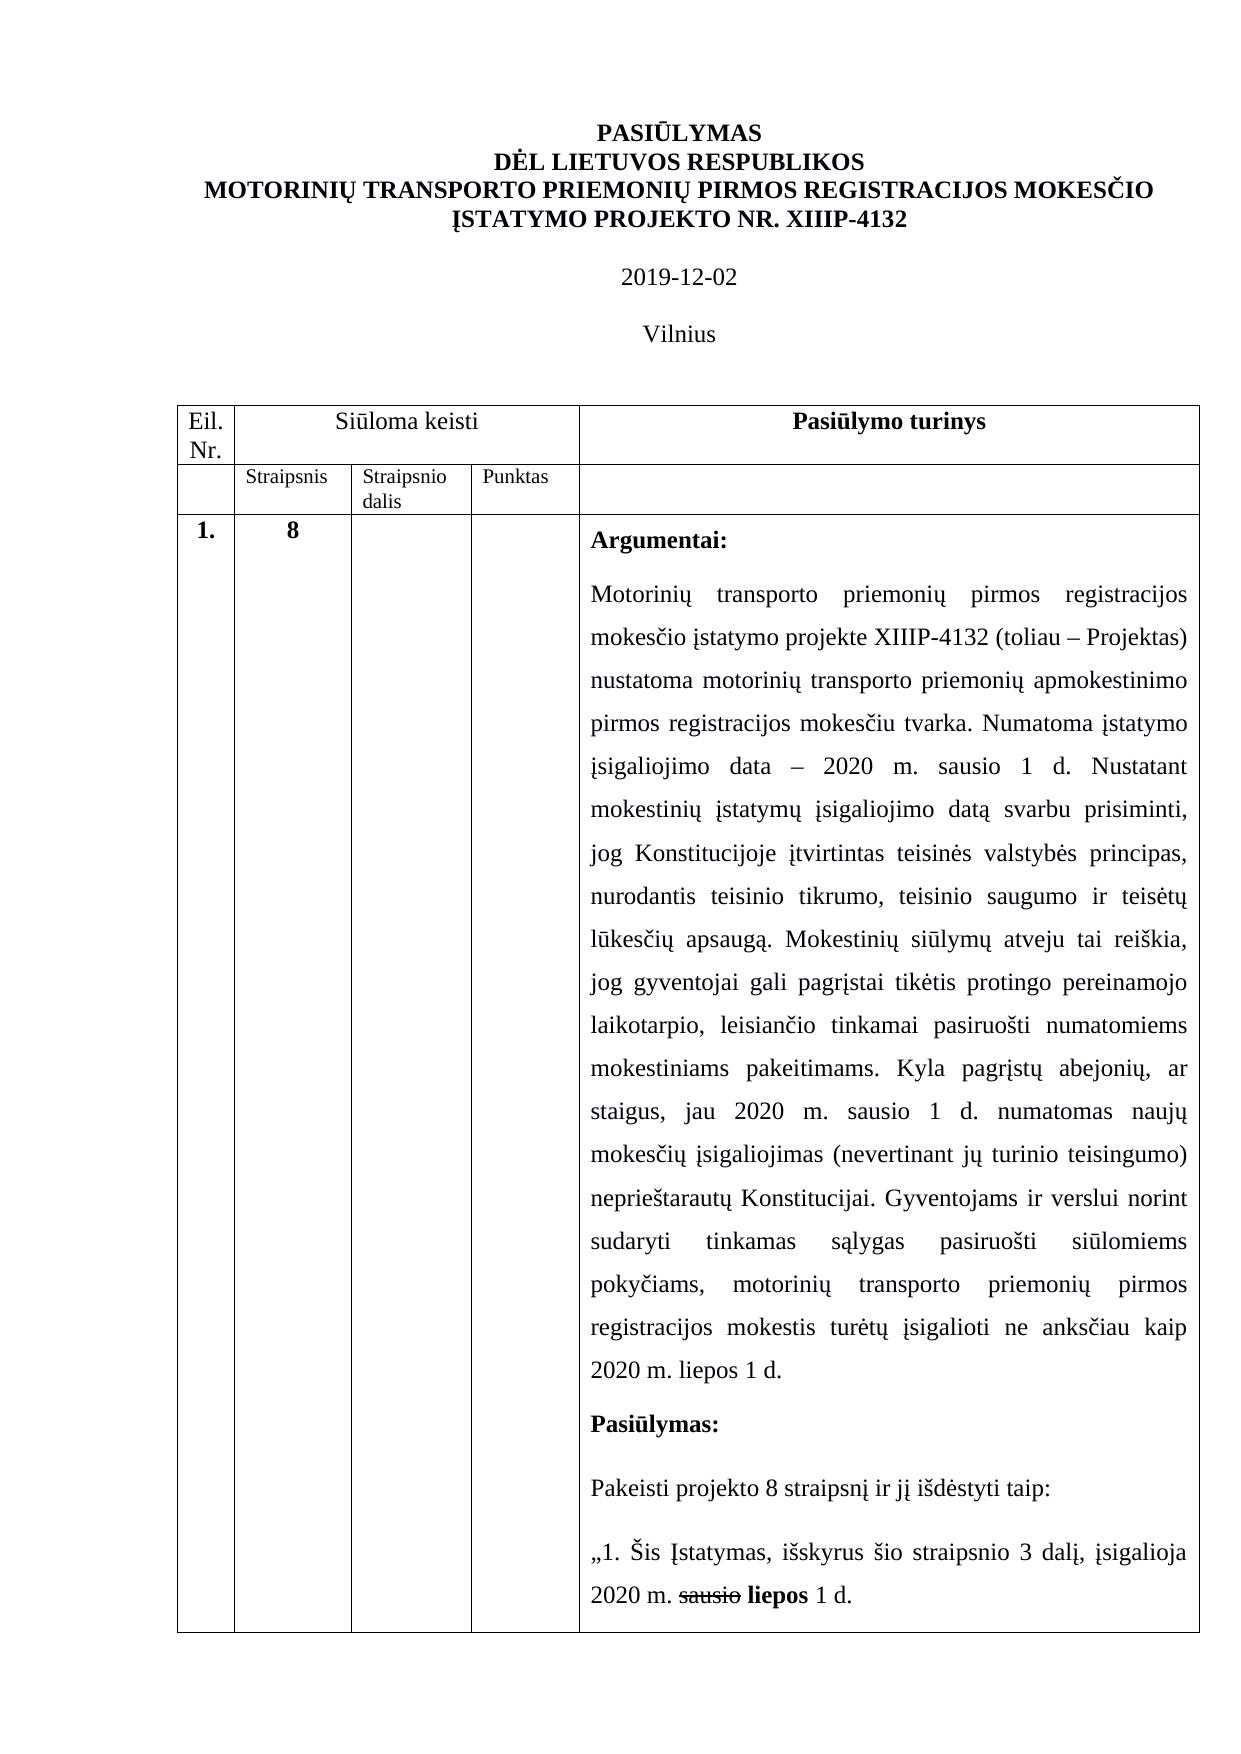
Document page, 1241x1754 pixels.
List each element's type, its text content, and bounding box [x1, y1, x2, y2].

text MOTORINIŲ TRANSPORTO PRIEMONIŲ PIRMOS REGISTRACIJOS MOKESČIO ĮSTATYMO PROJEKTO NR. XIIIP-4132 [177, 176, 1181, 233]
table_cell 8 [235, 515, 351, 1632]
table_cell [580, 465, 1199, 514]
text PASIŪLYMAS [177, 118, 1181, 147]
table_cell 1. [178, 515, 234, 1632]
table_cell [472, 515, 579, 1632]
table_header Eil. Nr. [178, 406, 234, 463]
table_cell Straipsnis [235, 465, 351, 514]
table_header Siūloma keisti [235, 406, 579, 463]
table_cell Punktas [472, 465, 579, 514]
text DĖL LIETUVOS RESPUBLIKOS [177, 147, 1181, 176]
table_cell [178, 465, 234, 514]
table_cell Straipsnio dalis [352, 465, 471, 514]
table_cell [352, 515, 471, 1632]
table_cell Argumentai: Motorinių transporto priemonių pirmos registracijos mokesčio įstatymo projekte XIIIP-4132 (toliau – Projektas) nustatoma motorinių transporto priemonių apmokestinimo pirmos registracijos mokesčiu tvarka. Numatoma įstatymo įsigaliojimo data – 2020 m. sausio 1 d. Nustatant mokestinių įstatymų įsigaliojimo datą svarbu prisiminti, jog Konstitucijoje įtvirtintas teisinės valstybės principas, nurodantis teisinio tikrumo, teisinio saugumo ir teisėtų lūkesčių apsaugą. Mokestinių siūlymų atveju tai reiškia, jog gyventojai gali pagrįstai tikėtis protingo pereinamojo laikotarpio, leisiančio tinkamai pasiruošti numatomiems mokestiniams pakeitimams. Kyla pagrįstų abejonių, ar staigus, jau 2020 m. sausio 1 d. numatomas naujų mokesčių įsigaliojimas (nevertinant jų turinio teisingumo) neprieštarautų Konstitucijai. Gyventojams ir verslui norint sudaryti tinkamas sąlygas pasiruošti siūlomiems pokyčiams, motorinių transporto priemonių pirmos registracijos mokestis turėtų įsigalioti ne anksčiau kaip 2020 m. liepos 1 d. Pasiūlymas: Pakeisti projekto 8 straipsnį ir jį išdėstyti taip: „1. Šis Įstatymas, išskyrus šio straipsnio 3 dalį, įsigalioja 2020 m. sausio liepos 1 d. [580, 515, 1199, 1632]
text Vilnius [177, 319, 1181, 347]
text 2019-12-02 [177, 262, 1181, 291]
table_header Pasiūlymo turinys [580, 406, 1199, 463]
